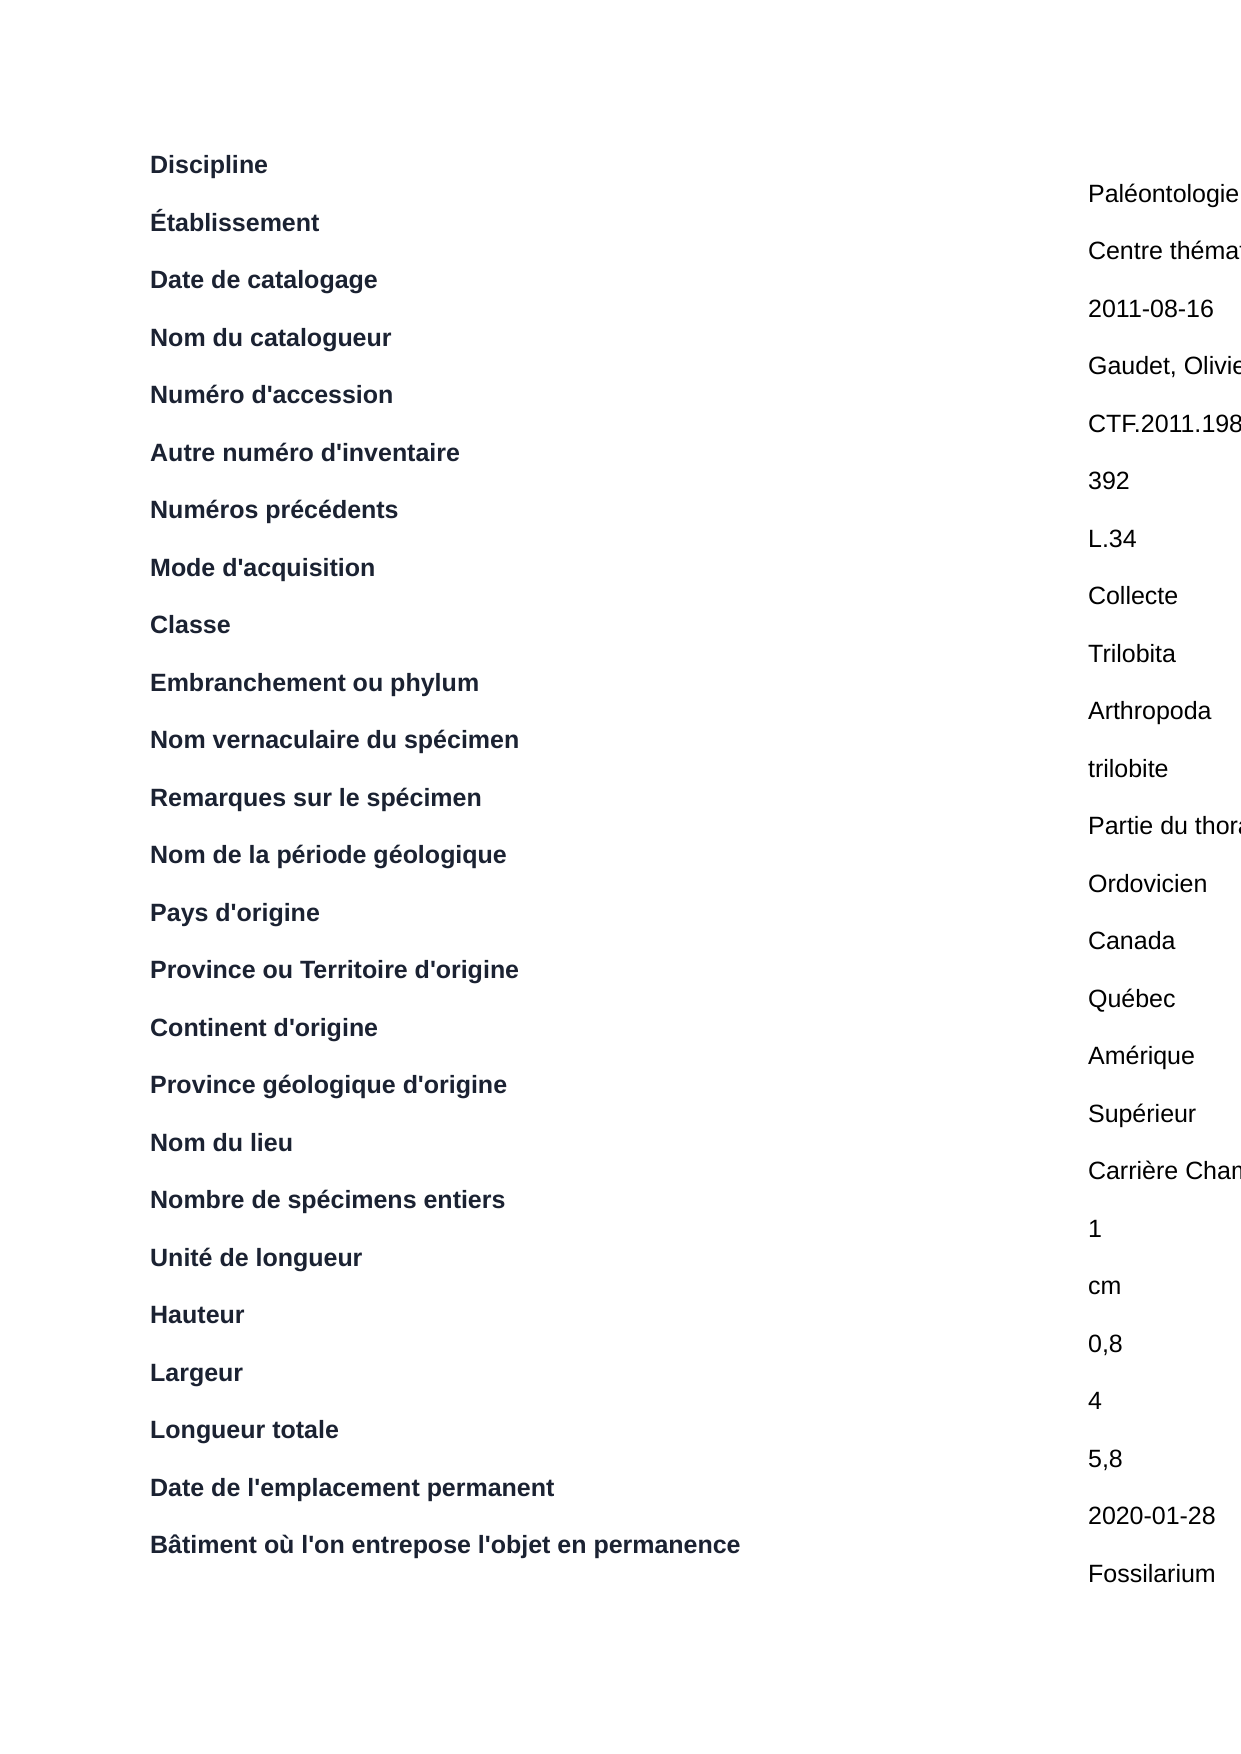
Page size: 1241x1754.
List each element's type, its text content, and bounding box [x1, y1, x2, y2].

text Nom de la période géologique [150, 840, 1090, 869]
text 2011-08-16 [1088, 294, 1240, 322]
text Remarques sur le spécimen [150, 782, 1090, 811]
text Fossilarium [1088, 1559, 1240, 1587]
text CTF.2011.198 [1088, 409, 1240, 437]
text Arthropoda [1088, 696, 1240, 725]
text Largeur [150, 1357, 1090, 1386]
text Date de l'emplacement permanent [150, 1472, 1090, 1501]
text Mode d'acquisition [150, 552, 1090, 581]
text Continent d'origine [150, 1012, 1090, 1041]
text 1 [1088, 1214, 1240, 1242]
text Date de catalogage [150, 265, 1090, 294]
text L.34 [1088, 524, 1240, 552]
text Pays d'origine [150, 897, 1090, 926]
text Nom vernaculaire du spécimen [150, 725, 1090, 754]
text Centre thématique fossilifère [1088, 236, 1240, 265]
text 5,8 [1088, 1444, 1240, 1472]
text Province ou Territoire d'origine [150, 955, 1090, 984]
text Unité de longueur [150, 1242, 1090, 1271]
text Autre numéro d'inventaire [150, 437, 1090, 466]
text Embranchement ou phylum [150, 667, 1090, 696]
text Collecte [1088, 581, 1240, 610]
text Province géologique d'origine [150, 1070, 1090, 1099]
text Québec [1088, 984, 1240, 1012]
text Supérieur [1088, 1099, 1240, 1127]
text Amérique [1088, 1041, 1240, 1070]
text Nom du catalogueur [150, 322, 1090, 351]
text 4 [1088, 1386, 1240, 1415]
text Longueur totale [150, 1415, 1090, 1444]
text Gaudet, Olivier [1088, 351, 1240, 380]
text Numéro d'accession [150, 380, 1090, 409]
text Nom du lieu [150, 1127, 1090, 1156]
text Canada [1088, 926, 1240, 955]
text Classe [150, 610, 1090, 639]
text Discipline [150, 150, 1090, 179]
text Établissement [150, 207, 1090, 236]
text trilobite [1088, 754, 1240, 782]
text Carrière Champoux [1088, 1156, 1240, 1185]
text Bâtiment où l'on entrepose l'objet en permanence [150, 1530, 1090, 1559]
text 0,8 [1088, 1329, 1240, 1357]
text Trilobita [1088, 639, 1240, 667]
text Paléontologie [1088, 179, 1240, 207]
text 392 [1088, 466, 1240, 495]
text Ordovicien [1088, 869, 1240, 897]
text Partie du thorax avec carapace visible [1088, 811, 1240, 840]
text Hauteur [150, 1300, 1090, 1329]
text 2020-01-28 [1088, 1501, 1240, 1530]
text cm [1088, 1271, 1240, 1300]
text Nombre de spécimens entiers [150, 1185, 1090, 1214]
text Numéros précédents [150, 495, 1090, 524]
